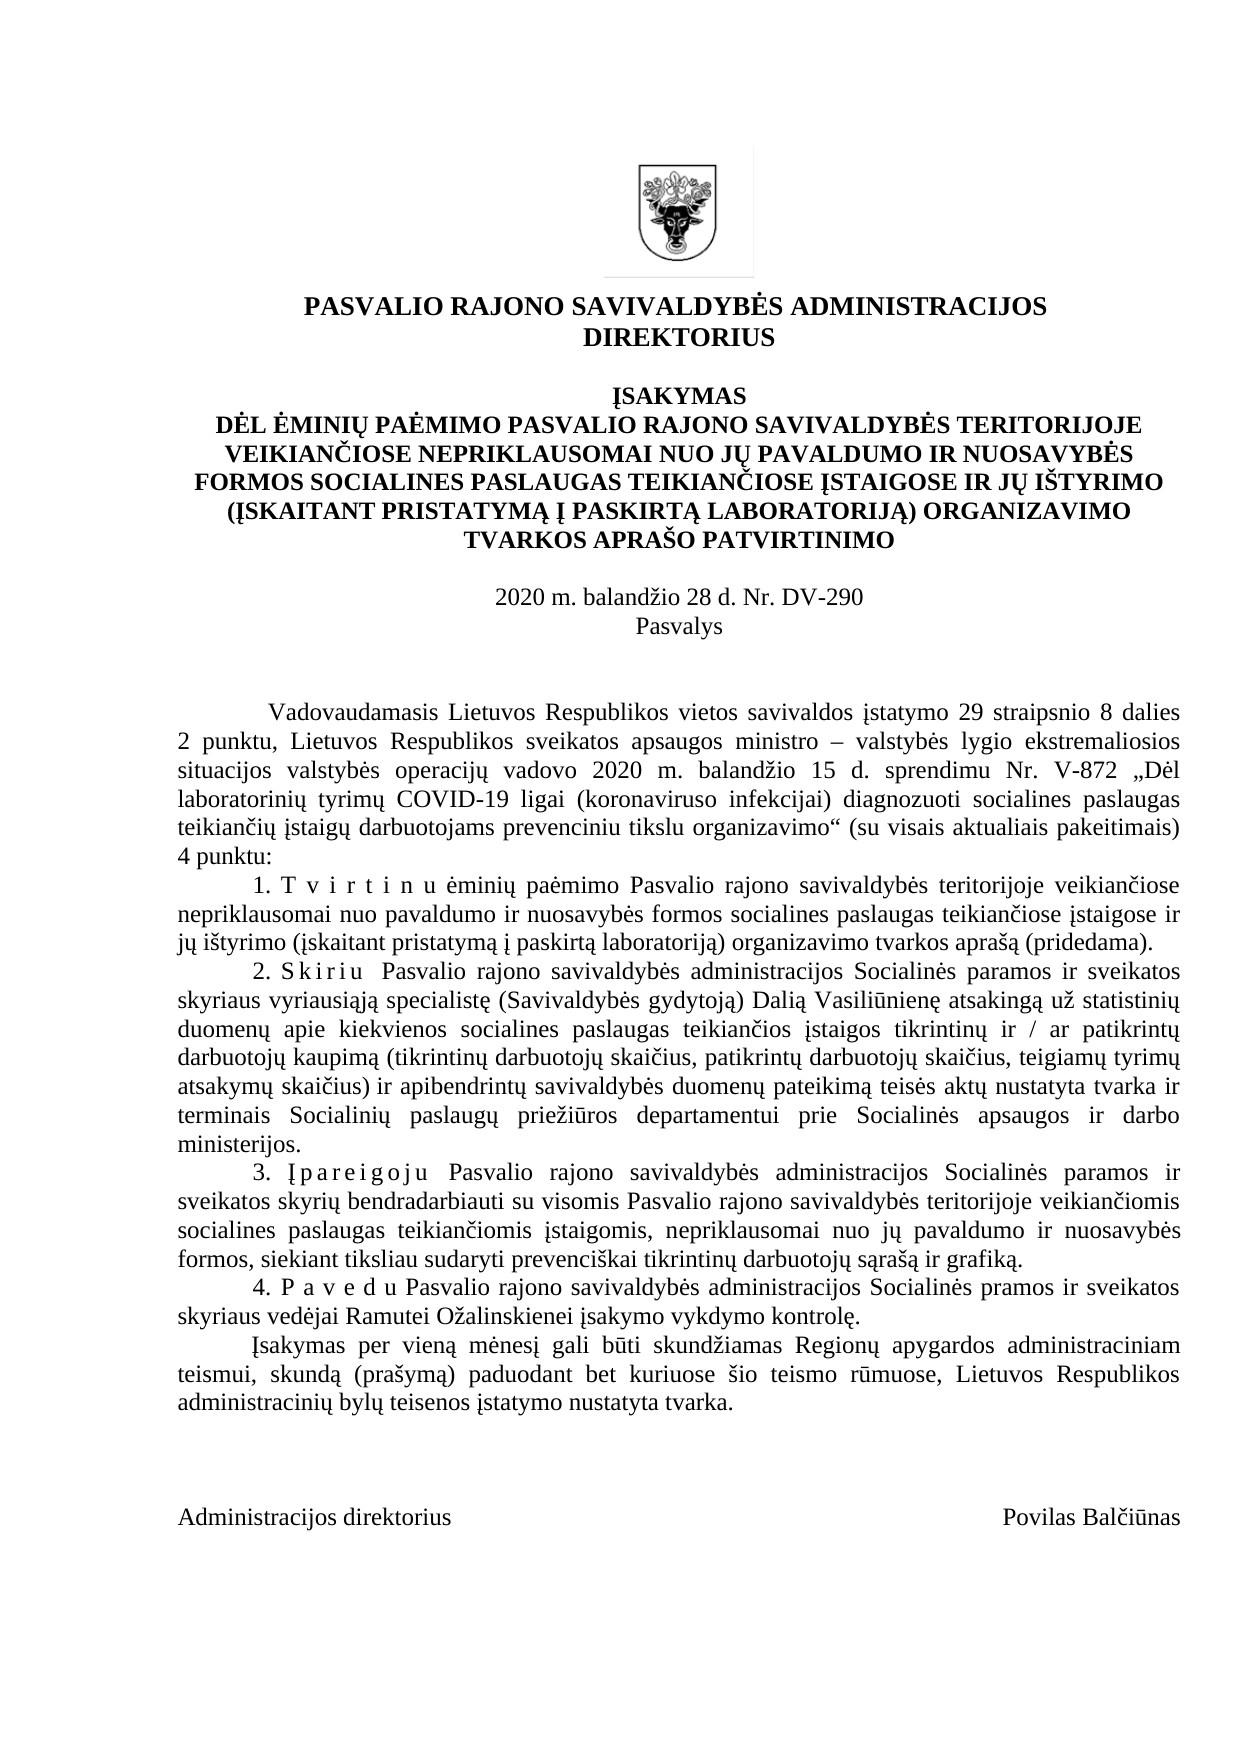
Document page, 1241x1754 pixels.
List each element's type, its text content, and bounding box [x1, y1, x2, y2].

text įsakymas [177, 381, 1181, 410]
text Pasvalio rajono savivaldybės administracijos [177, 290, 1181, 321]
text 3. Įpareigoju Pasvalio rajono savivaldybės administracijos Socialinės paramos ir sveikatos skyrių bendradarbiauti su visomis Pasvalio rajono savivaldybės teritorijoje veikiančiomis socialines paslaugas teikiančiomis įstaigomis, nepriklausomai nuo jų pavaldumo ir nuosavybės formos, siekiant tiksliau sudaryti prevenciškai tikrintinų darbuotojų sąrašą ir grafiką. [177, 1157, 1181, 1272]
text 1. T v i r t i n u ėminių paėmimo Pasvalio rajono savivaldybės teritorijoje veikiančiose nepriklausomai nuo pavaldumo ir nuosavybės formos socialines paslaugas teikiančiose įstaigose ir jų ištyrimo (įskaitant pristatymą į paskirtą laboratoriją) organizavimo tvarkos aprašą (pridedama). [177, 870, 1181, 956]
text 2020 m. balandžio 28 d. Nr. DV-290 [177, 582, 1181, 611]
text DĖL ĖMINIŲ PAĖMIMO PASVALIO RAJONO SAVIVALDYBĖS TERITORIJOJE VEIKIANČIOSE NEPRIKLAUSOMAI NUO JŲ PAVALDUMO IR NUOSAVYBĖS FORMOS SOCIALINES PASLAUGAS TEIKIANČIOSE ĮSTAIGOSE IR JŲ IŠTYRIMO (ĮSKAITANT PRISTATYMĄ Į PASKIRTĄ LABORATORIJĄ) ORGANIZAVIMO TVARKOS APRAŠO PATVIRTINIMO [177, 410, 1181, 554]
text 2. Skiriu Pasvalio rajono savivaldybės administracijos Socialinės paramos ir sveikatos skyriaus vyriausiąją specialistę (Savivaldybės gydytoją) Dalią Vasiliūnienę atsakingą už statistinių duomenų apie kiekvienos socialines paslaugas teikiančios įstaigos tikrintinų ir / ar patikrintų darbuotojų kaupimą (tikrintinų darbuotojų skaičius, patikrintų darbuotojų skaičius, teigiamų tyrimų atsakymų skaičius) ir apibendrintų savivaldybės duomenų pateikimą teisės aktų nustatyta tvarka ir terminais Socialinių paslaugų priežiūros departamentui prie Socialinės apsaugos ir darbo ministerijos. [177, 956, 1181, 1157]
text Vadovaudamasis Lietuvos Respublikos vietos savivaldos įstatymo 29 straipsnio 8 dalies 2 punktu, Lietuvos Respublikos sveikatos apsaugos ministro – valstybės lygio ekstremaliosios situacijos valstybės operacijų vadovo 2020 m. balandžio 15 d. sprendimu Nr. V-872 „Dėl laboratorinių tyrimų COVID-19 ligai (koronaviruso infekcijai) diagnozuoti socialines paslaugas teikiančių įstaigų darbuotojams prevenciniu tikslu organizavimo“ (su visais aktualiais pakeitimais) 4 punktu: [177, 697, 1181, 870]
text 4. P a v e d u Pasvalio rajono savivaldybės administracijos Socialinės pramos ir sveikatos skyriaus vedėjai Ramutei Ožalinskienei įsakymo vykdymo kontrolę. [177, 1272, 1181, 1330]
text direktorius [177, 321, 1181, 352]
text Pasvalys [177, 611, 1181, 640]
text Administracijos direktorius Povilas Balčiūnas [177, 1502, 1181, 1531]
text Įsakymas per vieną mėnesį gali būti skundžiamas Regionų apygardos administraciniam teismui, skundą (prašymą) paduodant bet kuriuose šio teismo rūmuose, Lietuvos Respublikos administracinių bylų teisenos įstatymo nustatyta tvarka. [177, 1330, 1181, 1416]
